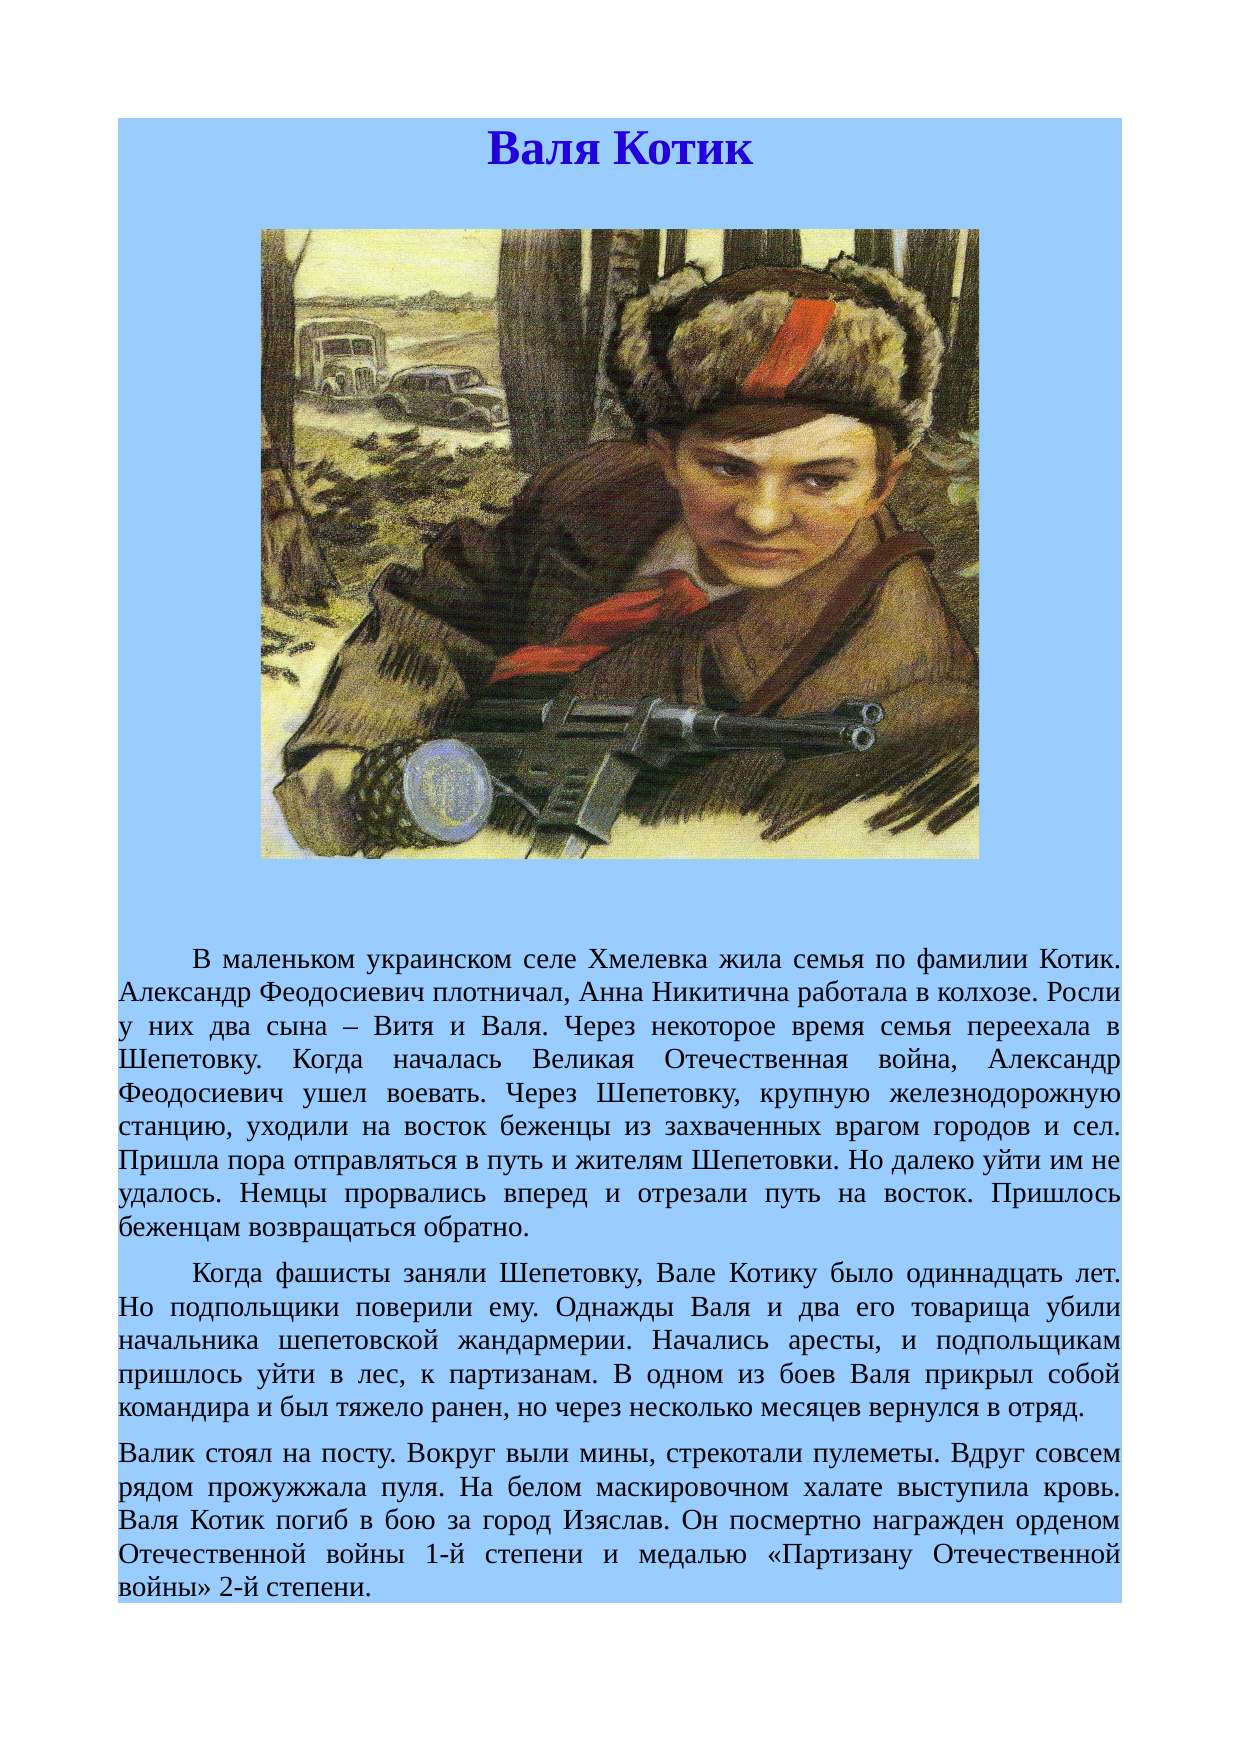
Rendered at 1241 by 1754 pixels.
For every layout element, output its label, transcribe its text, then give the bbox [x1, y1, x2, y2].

text В маленьком украинском селе Хмелевка жила семья по фамилии Котик. Александр Феодосиевич плотничал, Анна Никитична работала в колхозе. Росли у них два сына – Витя и Валя. Через некоторое время семья переехала в Шепетовку. Когда началась Великая Отечественная война, Александр Феодосиевич ушел воевать. Через Шепетовку, крупную железнодорожную станцию, уходили на восток беженцы из захваченных врагом городов и сел. Пришла пора отправляться в путь и жителям Шепетовки. Но далеко уйти им не удалось. Немцы прорвались вперед и отрезали путь на восток. Пришлось беженцам возвращаться обратно. [118, 941, 1122, 1243]
picture [260, 229, 980, 859]
text Когда фашисты заняли Шепетовку, Вале Котику было одиннадцать лет. Но подпольщики поверили ему. Однажды Валя и два его товарища убили начальника шепетовской жандармерии. Начались аресты, и подпольщикам пришлось уйти в лес, к партизанам. В одном из боев Валя прикрыл собой командира и был тяжело ранен, но через несколько месяцев вернулся в отряд. [118, 1255, 1122, 1423]
text Валик стоял на посту. Вокруг выли мины, стрекотали пулеметы. Вдруг совсем рядом прожужжала пуля. На белом маскировочном халате выступила кровь. Валя Котик погиб в бою за город Изяслав. Он посмертно награжден орденом Отечественной войны 1-й степени и медалью «Партизану Отечественной войны» 2-й степени. [118, 1435, 1122, 1603]
text Валя Котик [118, 118, 1122, 176]
